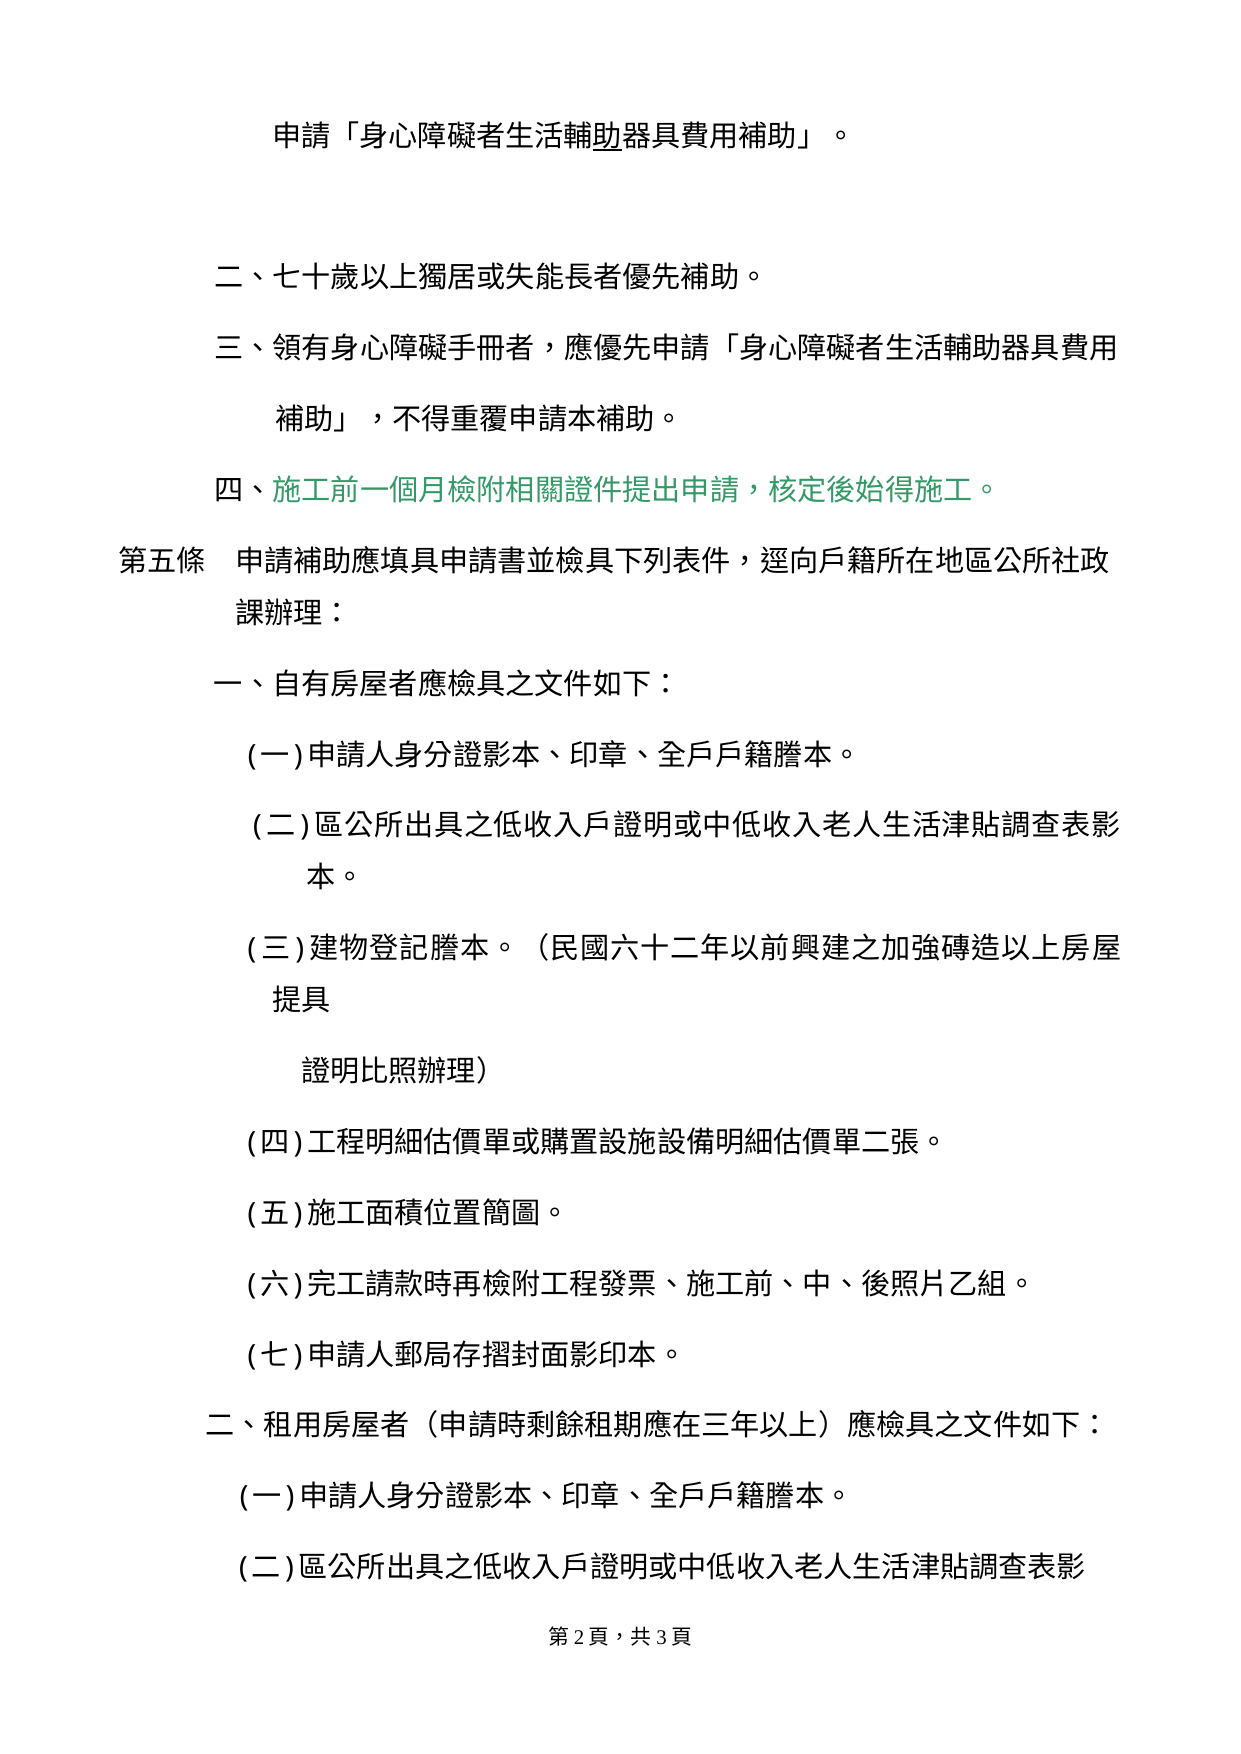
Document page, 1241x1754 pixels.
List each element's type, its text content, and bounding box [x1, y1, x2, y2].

text 補助」，不得重覆申請本補助。 [246, 388, 1122, 440]
text (二)區公所出具之低收入戶證明或中低收入老人生活津貼調查表影本。 [248, 794, 1122, 898]
text (一)申請人身分證影本、印章、全戶戶籍謄本。 [118, 1465, 1122, 1517]
text 申請「身心障礙者生活輔助器具費用補助」。 [272, 104, 1122, 157]
text 一、自有房屋者應檢具之文件如下： [214, 652, 1122, 704]
text 三、領有身心障礙手冊者，應優先申請「身心障礙者生活輔助器具費用 [214, 317, 1122, 369]
text (七)申請人郵局存摺封面影印本。 [243, 1323, 1122, 1375]
text (五)施工面積位置簡圖。 [243, 1182, 1122, 1234]
text 四、施工前一個月檢附相關證件提出申請，核定後始得施工。 [214, 459, 1122, 511]
text (二)區公所出具之低收入戶證明或中低收入老人生活津貼調查表影 [234, 1536, 1122, 1588]
text 二、七十歲以上獨居或失能長者優先補助。 [214, 246, 1122, 298]
text 二、租用房屋者（申請時剩餘租期應在三年以上）應檢具之文件如下： [205, 1394, 1122, 1446]
text 第五條 申請補助應填具申請書並檢具下列表件，逕向戶籍所在地區公所社政課辦理： [118, 529, 1122, 634]
text (四)工程明細估價單或購置設施設備明細估價單二張。 [243, 1111, 1122, 1163]
text (一)申請人身分證影本、印章、全戶戶籍謄本。 [214, 723, 1122, 775]
text (三)建物登記謄本。（民國六十二年以前興建之加強磚造以上房屋提具 [243, 917, 1122, 1021]
text 證明比照辦理） [272, 1040, 1122, 1092]
text (六)完工請款時再檢附工程發票、施工前、中、後照片乙組。 [243, 1252, 1122, 1304]
